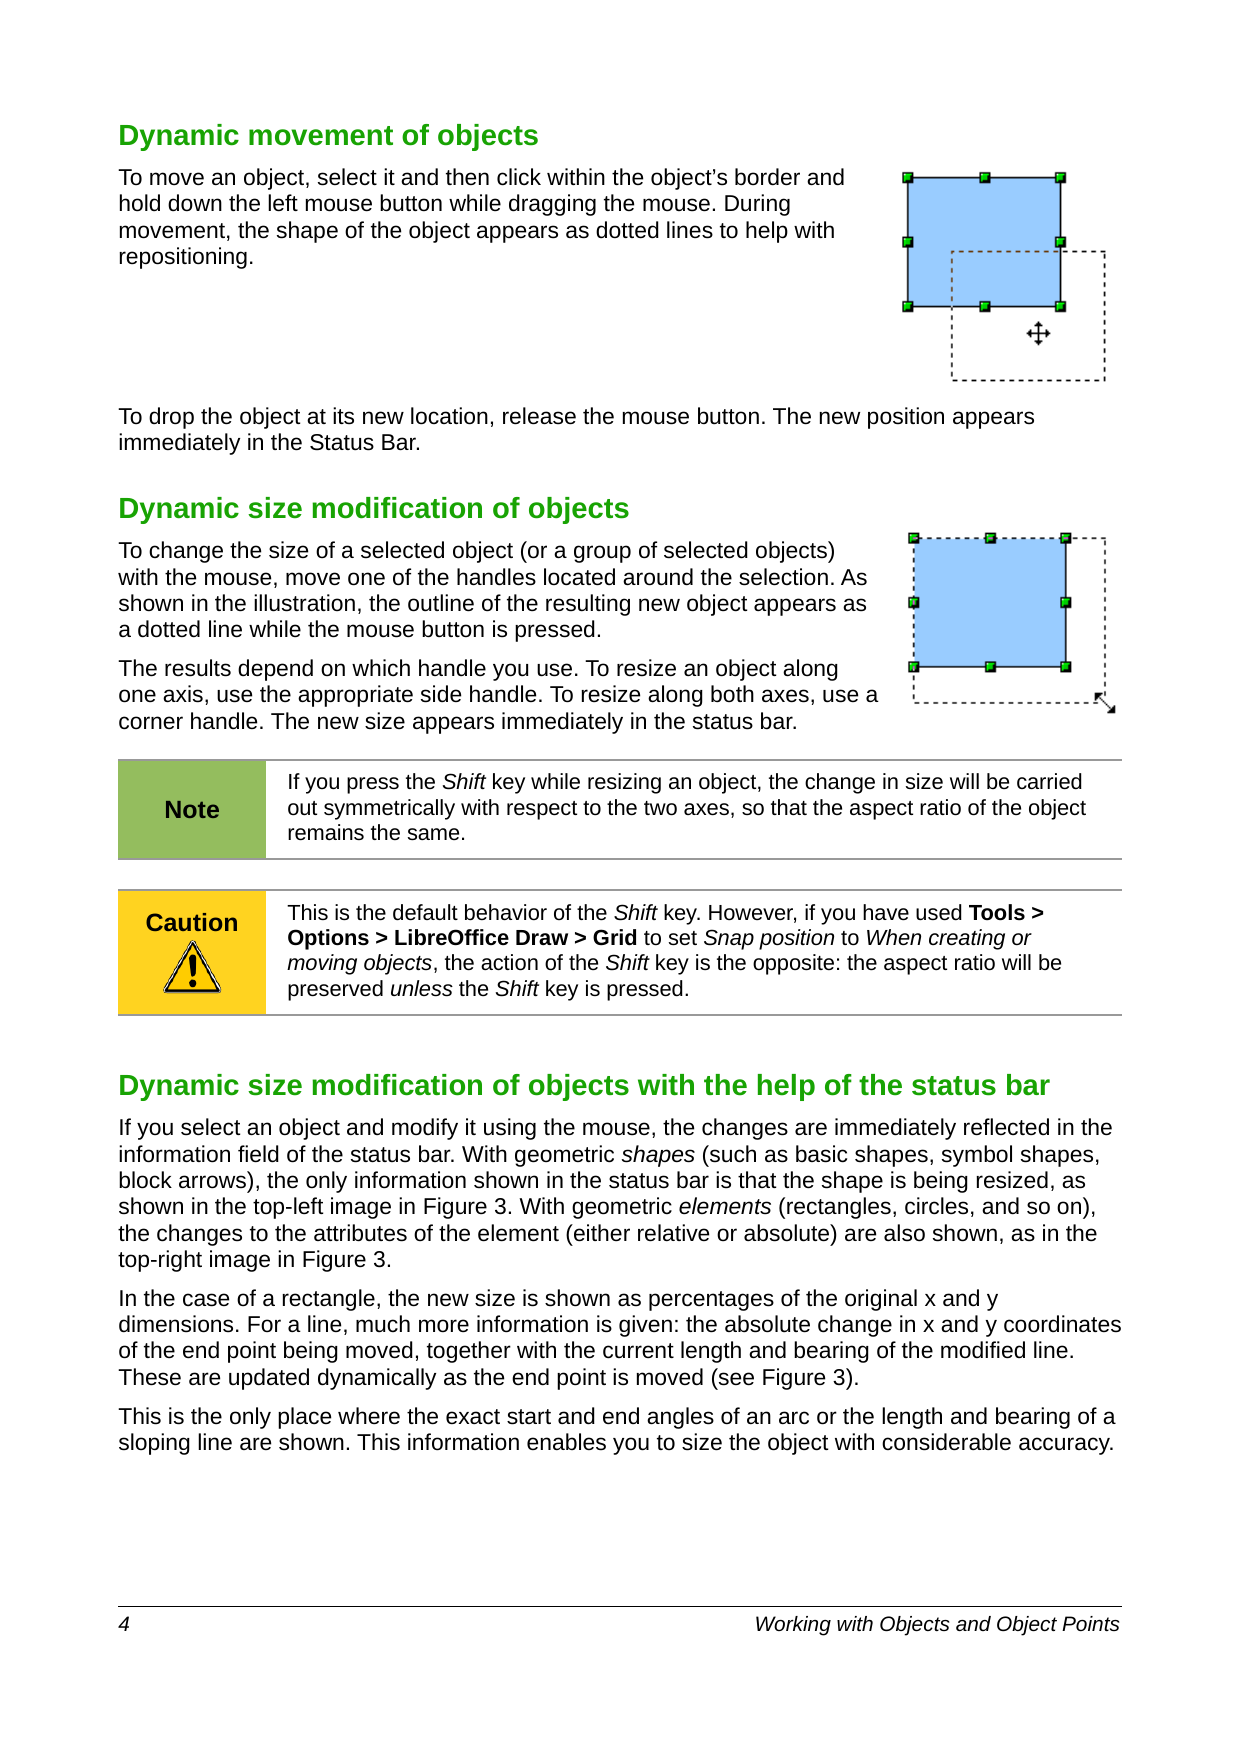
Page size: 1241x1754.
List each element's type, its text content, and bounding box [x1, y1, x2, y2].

text In the case of a rectangle, the new size is shown as percentages of the original x and y dimensions. For a line, much more information is given: the absolute change in x and y coordinates of the end point being moved, together with the current length and bearing of the modified line. These are updated dynamically as the end point is moved (see Figure 3). [118, 1285, 1122, 1390]
picture [896, 522, 1128, 726]
text This is the only place where the exact start and end angles of an arc or the length and bearing of a sloping line are shown. This information enables you to size the object with considerable accuracy. [118, 1403, 1122, 1455]
picture [159, 937, 225, 997]
text To drop the object at its new location, release the mouse button. The new position appears immediately in the Status Bar. [118, 403, 1122, 456]
table_header This is the default behavior of the Shift key. However, if you have used Tools > Options > LibreOffice Draw > Grid to set Snap position to When creating or moving objects, the action of the Shift key is the opposite: the aspect ratio will be preserved unless the Shift key is pressed. [266, 891, 1122, 1014]
subtitle Dynamic size modification of objects [118, 491, 1122, 525]
table_header Caution [118, 891, 266, 1014]
picture [891, 164, 1123, 391]
subtitle Dynamic movement of objects [118, 118, 1122, 152]
text To change the size of a selected object (or a group of selected objects) with the mouse, move one of the handles located around the selection. As shown in the illustration, the outline of the resulting new object appears as a dotted line while the mouse button is pressed. [118, 537, 896, 643]
table_header If you press the Shift key while resizing an object, the change in size will be carried out symmetrically with respect to the two axes, so that the aspect ratio of the object remains the same. [266, 761, 1122, 858]
text The results depend on which handle you use. To resize an object along one axis, use the appropriate side handle. To resize along both axes, use a corner handle. The new size appears immediately in the status bar. [118, 655, 1122, 734]
text If you select an object and modify it using the mouse, the changes are immediately reflected in the information field of the status bar. With geometric shapes (such as basic shapes, symbol shapes, block arrows), the only information shown in the status bar is that the shape is being resized, as shown in the top-left image in Figure 3. With geometric elements (rectangles, circles, and so on), the changes to the attributes of the element (either relative or absolute) are also shown, as in the top-right image in Figure 3. [118, 1114, 1122, 1272]
subtitle Dynamic size modification of objects with the help of the status bar [118, 1068, 1122, 1102]
table_header [875, 164, 891, 391]
table_header Note [118, 761, 266, 858]
table_header To move an object, select it and then click within the object’s border and hold down the left mouse button while dragging the mouse. During movement, the shape of the object appears as dotted lines to help with repositioning. [118, 164, 875, 391]
